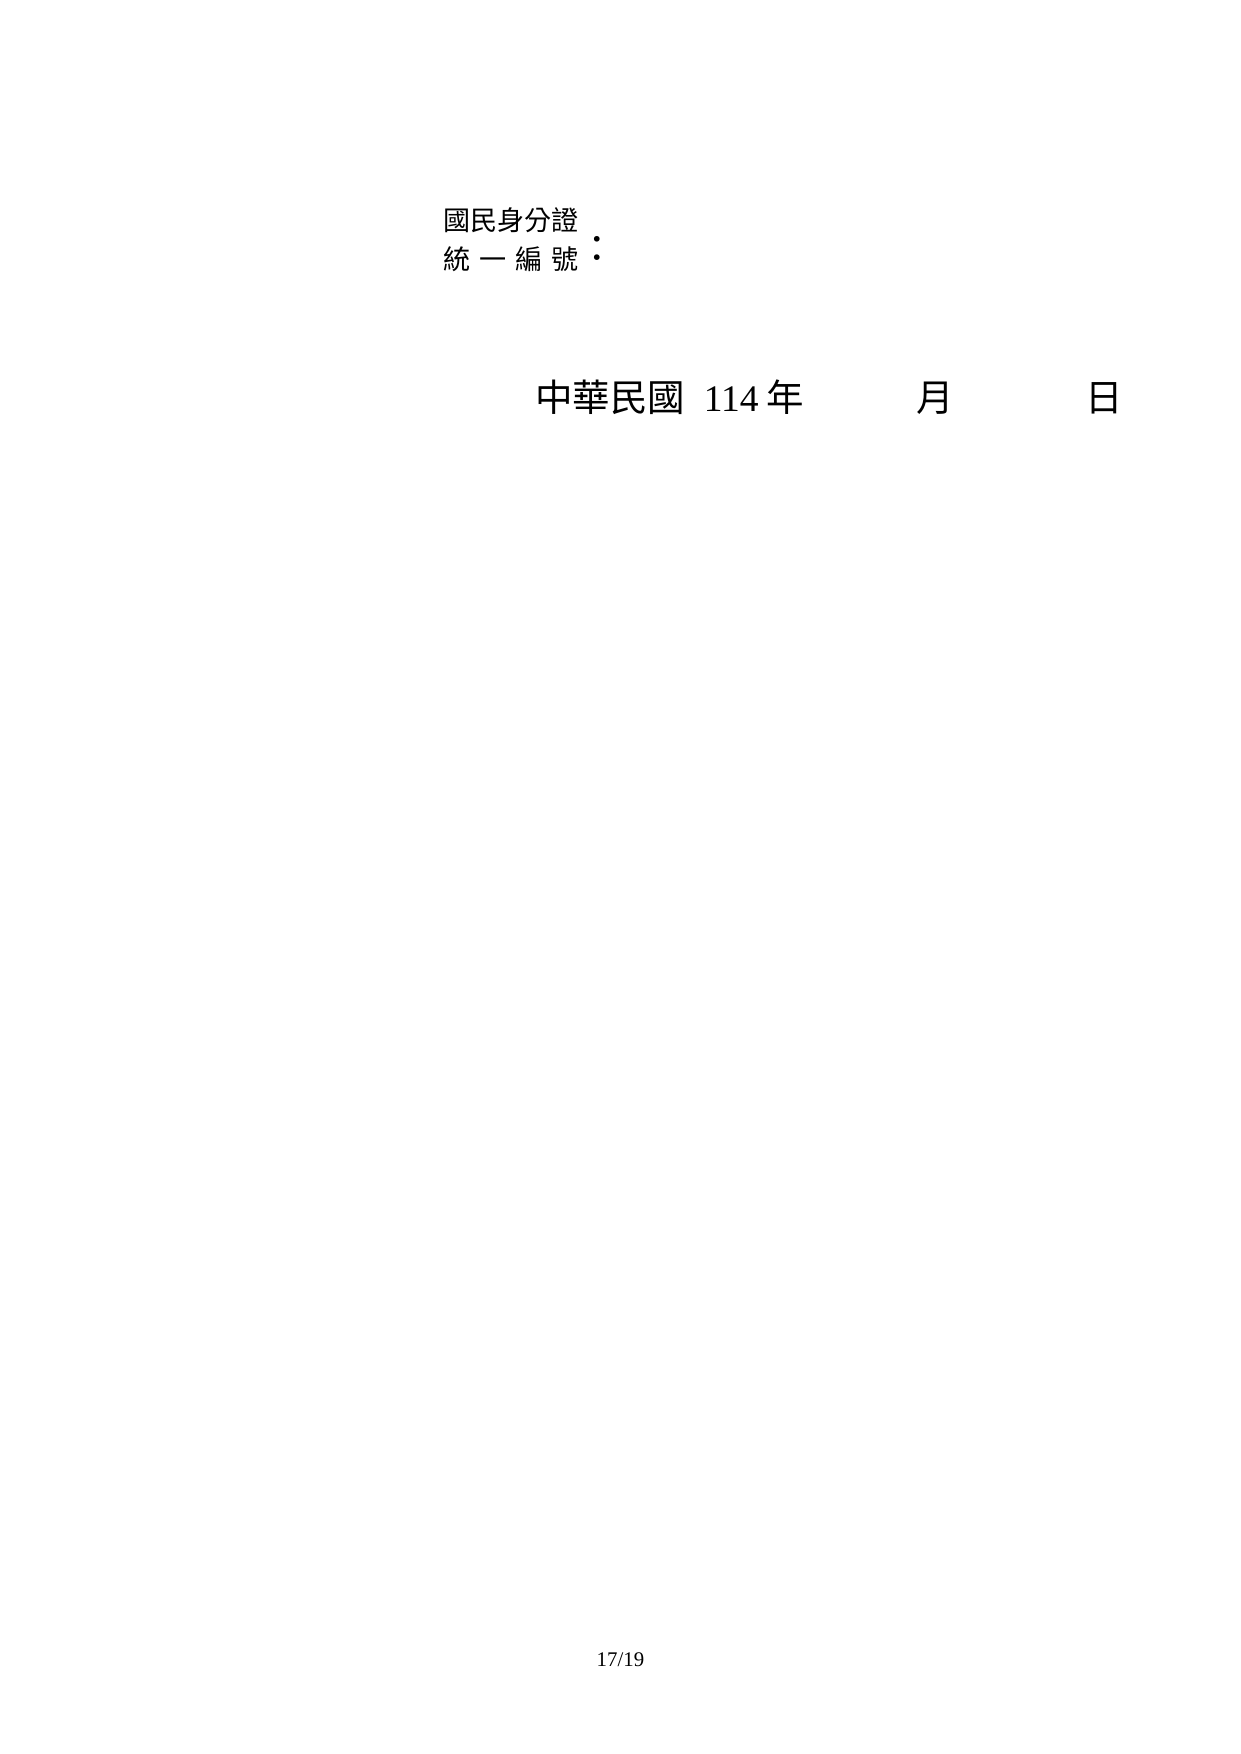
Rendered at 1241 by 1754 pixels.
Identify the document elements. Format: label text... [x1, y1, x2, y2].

text 中華民國 114年 月 日 [118, 353, 1122, 415]
text 國民身分證統一編號： [118, 165, 1122, 290]
